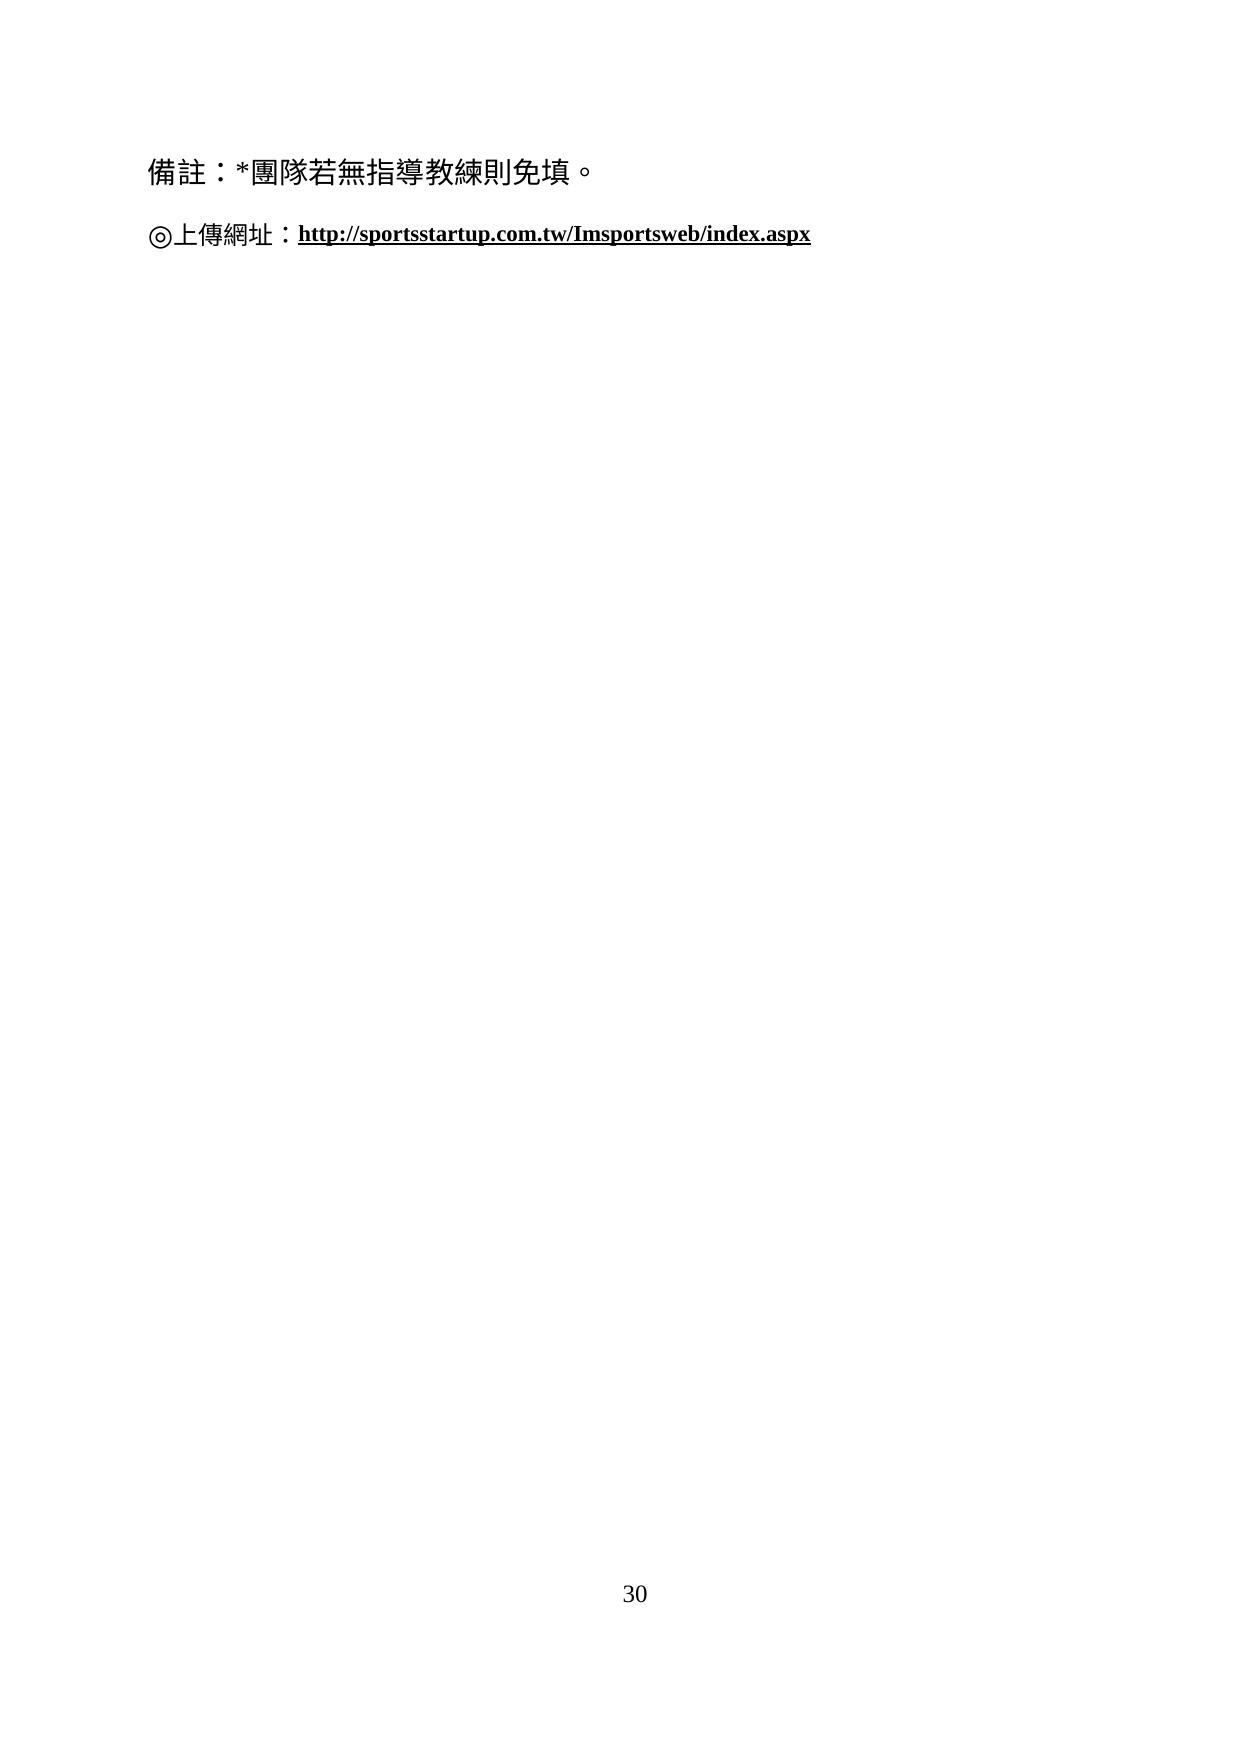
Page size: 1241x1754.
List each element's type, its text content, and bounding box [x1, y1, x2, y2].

text 備註：*團隊若無指導教練則免填。 [148, 129, 1122, 192]
text ◎上傳網址：http://sportsstartup.com.tw/Imsportsweb/index.aspx [148, 192, 1122, 254]
